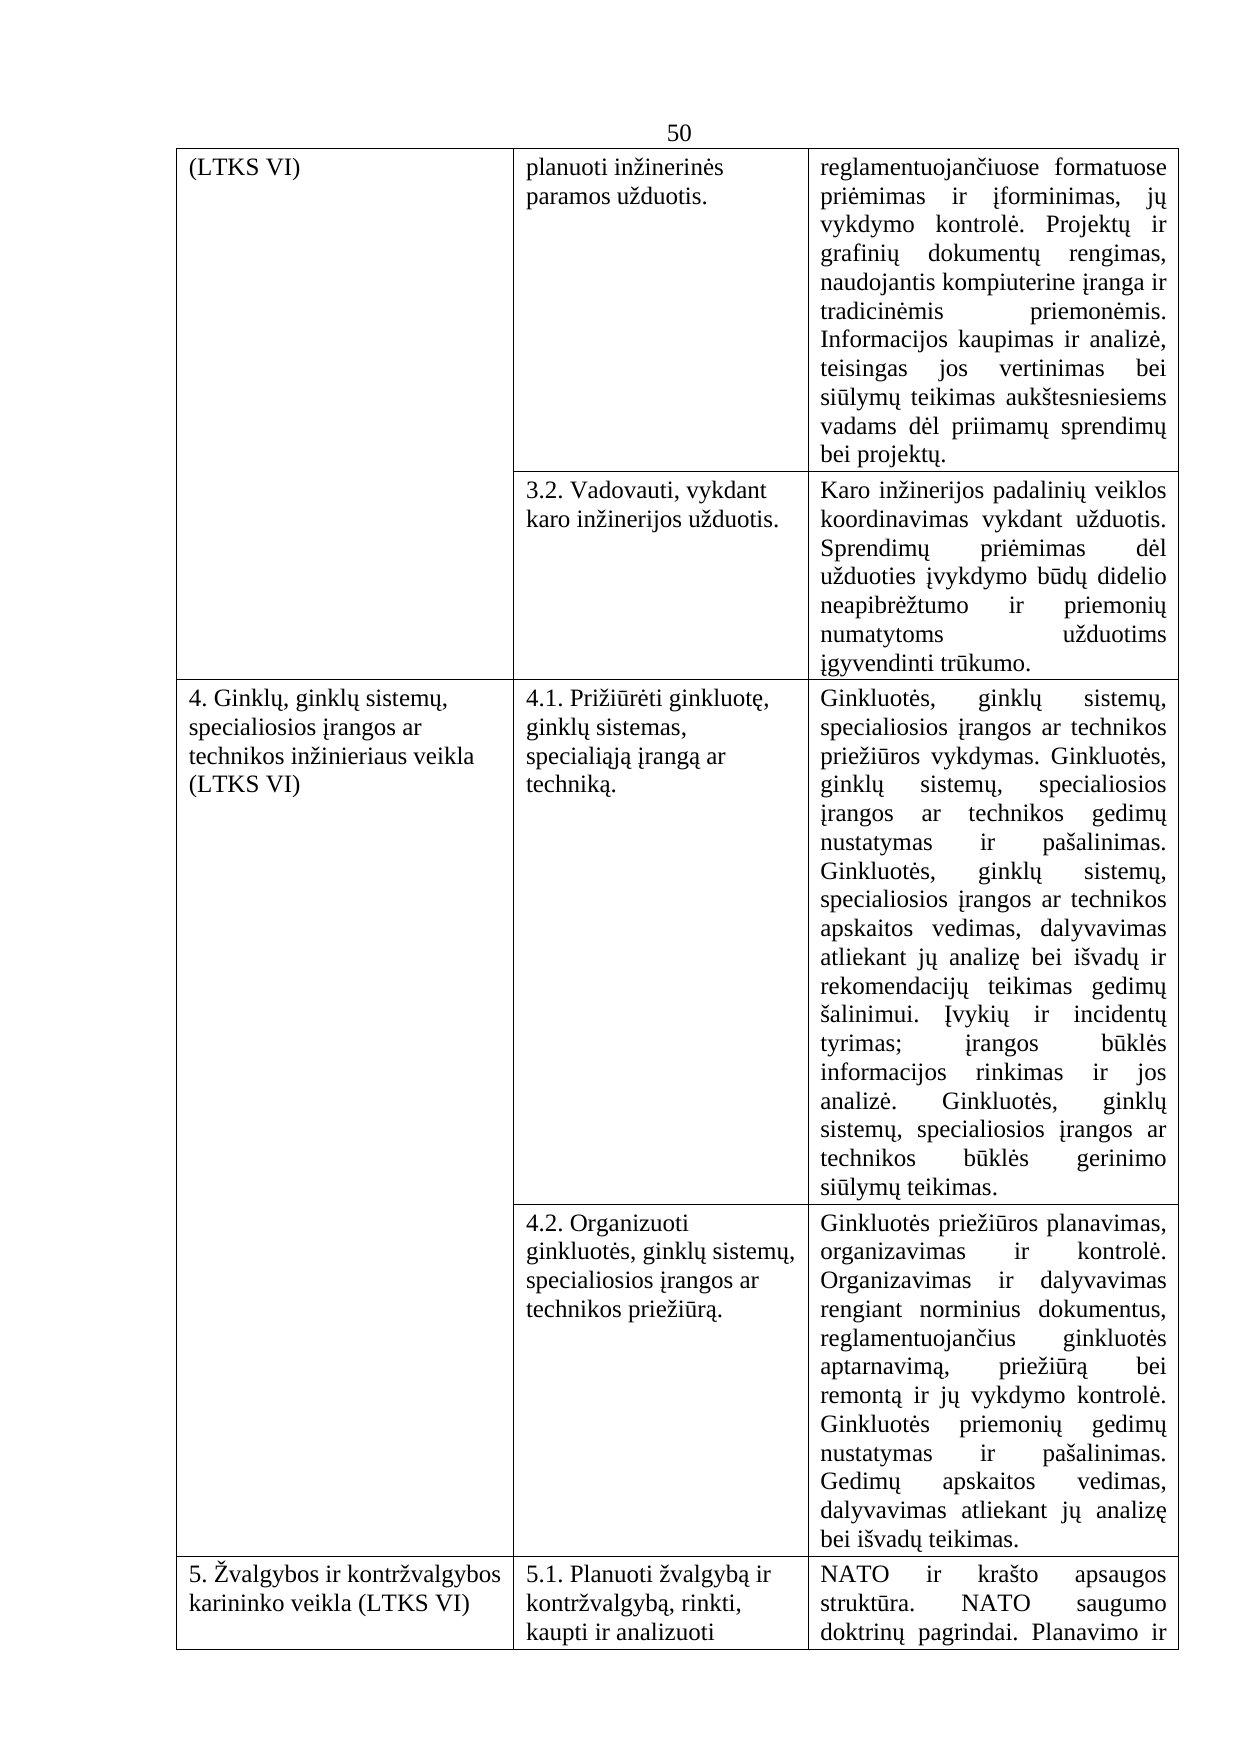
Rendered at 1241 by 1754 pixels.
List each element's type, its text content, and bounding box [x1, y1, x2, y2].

table_cell reglamentuojančiuose formatuose priėmimas ir įforminimas, jų vykdymo kontrolė. Projektų ir grafinių dokumentų rengimas, naudojantis kompiuterine įranga ir tradicinėmis priemonėmis. Informacijos kaupimas ir analizė, teisingas jos vertinimas bei siūlymų teikimas aukštesniesiems vadams dėl priimamų sprendimų bei projektų. [809, 149, 1178, 471]
table_cell 4. Ginklų, ginklų sistemų, specialiosios įrangos ar technikos inžinieriaus veikla (LTKS VI) [177, 680, 513, 1556]
table_cell planuoti inžinerinės paramos užduotis. [514, 149, 808, 471]
table_cell Ginkluotės, ginklų sistemų, specialiosios įrangos ar technikos priežiūros vykdymas. Ginkluotės, ginklų sistemų, specialiosios įrangos ar technikos gedimų nustatymas ir pašalinimas. Ginkluotės, ginklų sistemų, specialiosios įrangos ar technikos apskaitos vedimas, dalyvavimas atliekant jų analizę bei išvadų ir rekomendacijų teikimas gedimų šalinimui. Įvykių ir incidentų tyrimas; įrangos būklės informacijos rinkimas ir jos analizė. Ginkluotės, ginklų sistemų, specialiosios įrangos ar technikos būklės gerinimo siūlymų teikimas. [809, 680, 1178, 1204]
table_cell 5.1. Planuoti žvalgybą ir kontržvalgybą, rinkti, kaupti ir analizuoti [514, 1557, 808, 1649]
table_cell 5. Žvalgybos ir kontržvalgybos karininko veikla (LTKS VI) [177, 1557, 513, 1649]
table_cell 4.2. Organizuoti ginkluotės, ginklų sistemų, specialiosios įrangos ar technikos priežiūrą. [514, 1205, 808, 1556]
table_cell 4.1. Prižiūrėti ginkluotę, ginklų sistemas, specialiąją įrangą ar techniką. [514, 680, 808, 1204]
table_cell NATO ir krašto apsaugos struktūra. NATO saugumo doktrinų pagrindai. Planavimo ir [809, 1557, 1178, 1649]
table_cell Ginkluotės priežiūros planavimas, organizavimas ir kontrolė. Organizavimas ir dalyvavimas rengiant norminius dokumentus, reglamentuojančius ginkluotės aptarnavimą, priežiūrą bei remontą ir jų vykdymo kontrolė. Ginkluotės priemonių gedimų nustatymas ir pašalinimas. Gedimų apskaitos vedimas, dalyvavimas atliekant jų analizę bei išvadų teikimas. [809, 1205, 1178, 1556]
table_cell (LTKS VI) [177, 149, 513, 679]
table_cell 3.2. Vadovauti, vykdant karo inžinerijos užduotis. [514, 472, 808, 679]
table_cell Karo inžinerijos padalinių veiklos koordinavimas vykdant užduotis. Sprendimų priėmimas dėl užduoties įvykdymo būdų didelio neapibrėžtumo ir priemonių numatytoms užduotims įgyvendinti trūkumo. [809, 472, 1178, 679]
